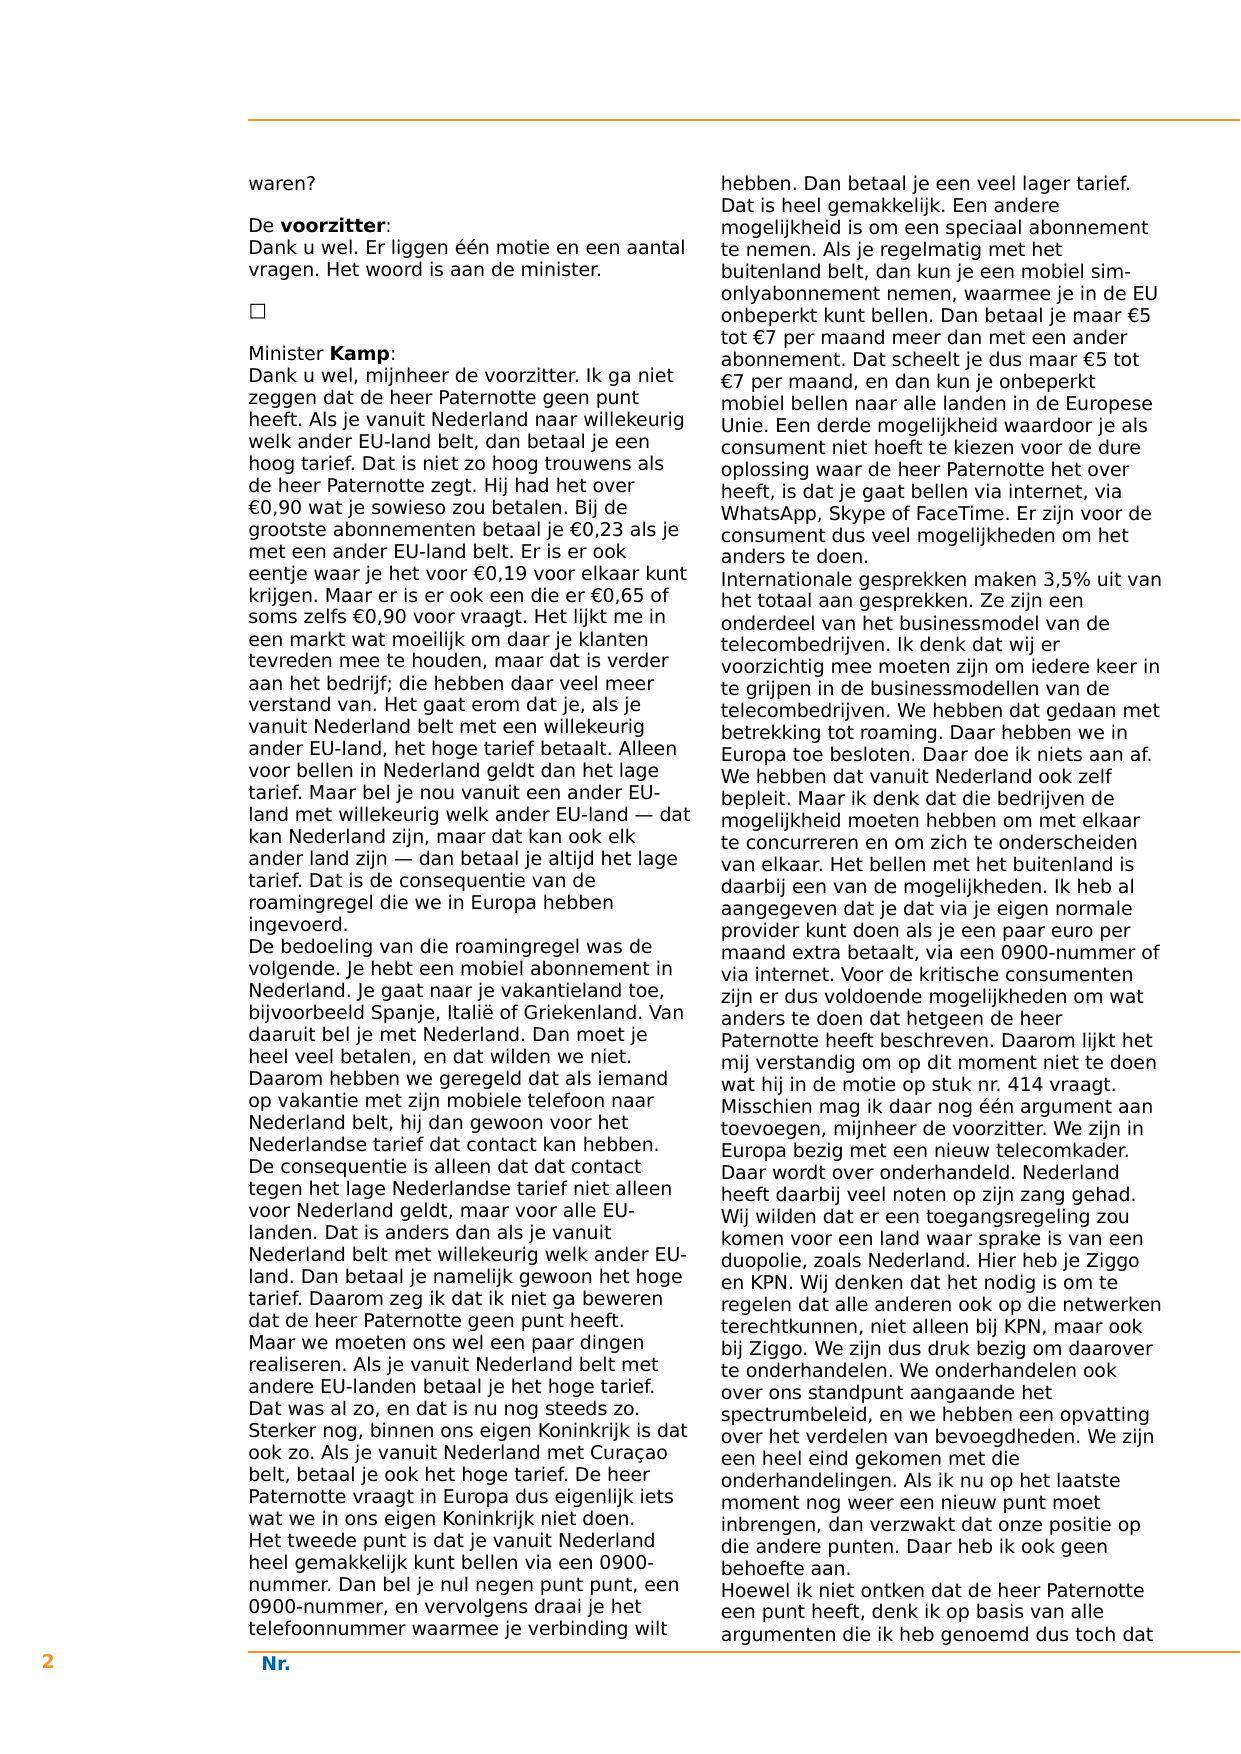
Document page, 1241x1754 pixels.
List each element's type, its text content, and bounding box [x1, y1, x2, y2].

text Hoewel ik niet ontken dat de heer Paternotte een punt heeft, denk ik op basis van alle argumenten die ik heb genoemd dus toch dat [721, 1579, 1163, 1645]
text ⬜ [248, 301, 691, 323]
text Dank u wel, mijnheer de voorzitter. Ik ga niet zeggen dat de heer Paternotte geen punt heeft. Als je vanuit Nederland naar willekeurig welk ander EU-land belt, dan betaal je een hoog tarief. Dat is niet zo hoog trouwens als de heer Paternotte zegt. Hij had het over €0,90 wat je sowieso zou betalen. Bij de grootste abonnementen betaal je €0,23 als je met een ander EU-land belt. Er is er ook eentje waar je het voor €0,19 voor elkaar kunt krijgen. Maar er is er ook een die er €0,65 of soms zelfs €0,90 voor vraagt. Het lijkt me in een markt wat moeilijk om daar je klanten tevreden mee te houden, maar dat is verder aan het bedrijf; die hebben daar veel meer verstand van. Het gaat erom dat je, als je vanuit Nederland belt met een willekeurig ander EU-land, het hoge tarief betaalt. Alleen voor bellen in Nederland geldt dan het lage tarief. Maar bel je nou vanuit een ander EU-land met willekeurig welk ander EU-land — dat kan Nederland zijn, maar dat kan ook elk ander land zijn — dan betaal je altijd het lage tarief. Dat is de consequentie van de roamingregel die we in Europa hebben ingevoerd. [248, 365, 691, 936]
text hebben. Dan betaal je een veel lager tarief. Dat is heel gemakkelijk. Een andere mogelijkheid is om een speciaal abonnement te nemen. Als je regelmatig met het buitenland belt, dan kun je een mobiel sim-onlyabonnement nemen, waarmee je in de EU onbeperkt kunt bellen. Dan betaal je maar €5 tot €7 per maand meer dan met een ander abonnement. Dat scheelt je dus maar €5 tot €7 per maand, en dan kun je onbeperkt mobiel bellen naar alle landen in de Europese Unie. Een derde mogelijkheid waardoor je als consument niet hoeft te kiezen voor de dure oplossing waar de heer Paternotte het over heeft, is dat je gaat bellen via internet, via WhatsApp, Skype of FaceTime. Er zijn voor de consument dus veel mogelijkheden om het anders te doen. [721, 173, 1163, 568]
text Misschien mag ik daar nog één argument aan toevoegen, mijnheer de voorzitter. We zijn in Europa bezig met een nieuw telecomkader. Daar wordt over onderhandeld. Nederland heeft daarbij veel noten op zijn zang gehad. Wij wilden dat er een toegangsregeling zou komen voor een land waar sprake is van een duopolie, zoals Nederland. Hier heb je Ziggo en KPN. Wij denken dat het nodig is om te regelen dat alle anderen ook op die netwerken terechtkunnen, niet alleen bij KPN, maar ook bij Ziggo. We zijn dus druk bezig om daarover te onderhandelen. We onderhandelen ook over ons standpunt aangaande het spectrumbeleid, en we hebben een opvatting over het verdelen van bevoegdheden. We zijn een heel eind gekomen met die onderhandelingen. Als ik nu op het laatste moment nog weer een nieuw punt moet inbrengen, dan verzwakt dat onze positie op die andere punten. Daar heb ik ook geen behoefte aan. [721, 1096, 1163, 1579]
text waren? [248, 173, 691, 195]
text De voorzitter: [248, 215, 691, 237]
text Internationale gesprekken maken 3,5% uit van het totaal aan gesprekken. Ze zijn een onderdeel van het businessmodel van de telecombedrijven. Ik denk dat wij er voorzichtig mee moeten zijn om iedere keer in te grijpen in de businessmodellen van de telecombedrijven. We hebben dat gedaan met betrekking tot roaming. Daar hebben we in Europa toe besloten. Daar doe ik niets aan af. We hebben dat vanuit Nederland ook zelf bepleit. Maar ik denk dat die bedrijven de mogelijkheid moeten hebben om met elkaar te concurreren en om zich te onderscheiden van elkaar. Het bellen met het buitenland is daarbij een van de mogelijkheden. Ik heb al aangegeven dat je dat via je eigen normale provider kunt doen als je een paar euro per maand extra betaalt, via een 0900-nummer of via internet. Voor de kritische consumenten zijn er dus voldoende mogelijkheden om wat anders te doen dat hetgeen de heer Paternotte heeft beschreven. Daarom lijkt het mij verstandig om op dit moment niet te doen wat hij in de motie op stuk nr. 414 vraagt. [721, 568, 1163, 1096]
text Dank u wel. Er liggen één motie en een aantal vragen. Het woord is aan de minister. [248, 237, 691, 281]
text Minister Kamp: [248, 343, 691, 365]
text Het tweede punt is dat je vanuit Nederland heel gemakkelijk kunt bellen via een 0900-nummer. Dan bel je nul negen punt punt, een 0900-nummer, en vervolgens draai je het telefoonnummer waarmee je verbinding wilt [248, 1529, 691, 1639]
text Maar we moeten ons wel een paar dingen realiseren. Als je vanuit Nederland belt met andere EU-landen betaal je het hoge tarief. Dat was al zo, en dat is nu nog steeds zo. Sterker nog, binnen ons eigen Koninkrijk is dat ook zo. Als je vanuit Nederland met Curaçao belt, betaal je ook het hoge tarief. De heer Paternotte vraagt in Europa dus eigenlijk iets wat we in ons eigen Koninkrijk niet doen. [248, 1332, 691, 1529]
text De bedoeling van die roamingregel was de volgende. Je hebt een mobiel abonnement in Nederland. Je gaat naar je vakantieland toe, bijvoorbeeld Spanje, Italië of Griekenland. Van daaruit bel je met Nederland. Dan moet je heel veel betalen, en dat wilden we niet. Daarom hebben we geregeld dat als iemand op vakantie met zijn mobiele telefoon naar Nederland belt, hij dan gewoon voor het Nederlandse tarief dat contact kan hebben. De consequentie is alleen dat dat contact tegen het lage Nederlandse tarief niet alleen voor Nederland geldt, maar voor alle EU-landen. Dat is anders dan als je vanuit Nederland belt met willekeurig welk ander EU-land. Dan betaal je namelijk gewoon het hoge tarief. Daarom zeg ik dat ik niet ga beweren dat de heer Paternotte geen punt heeft. [248, 936, 691, 1332]
